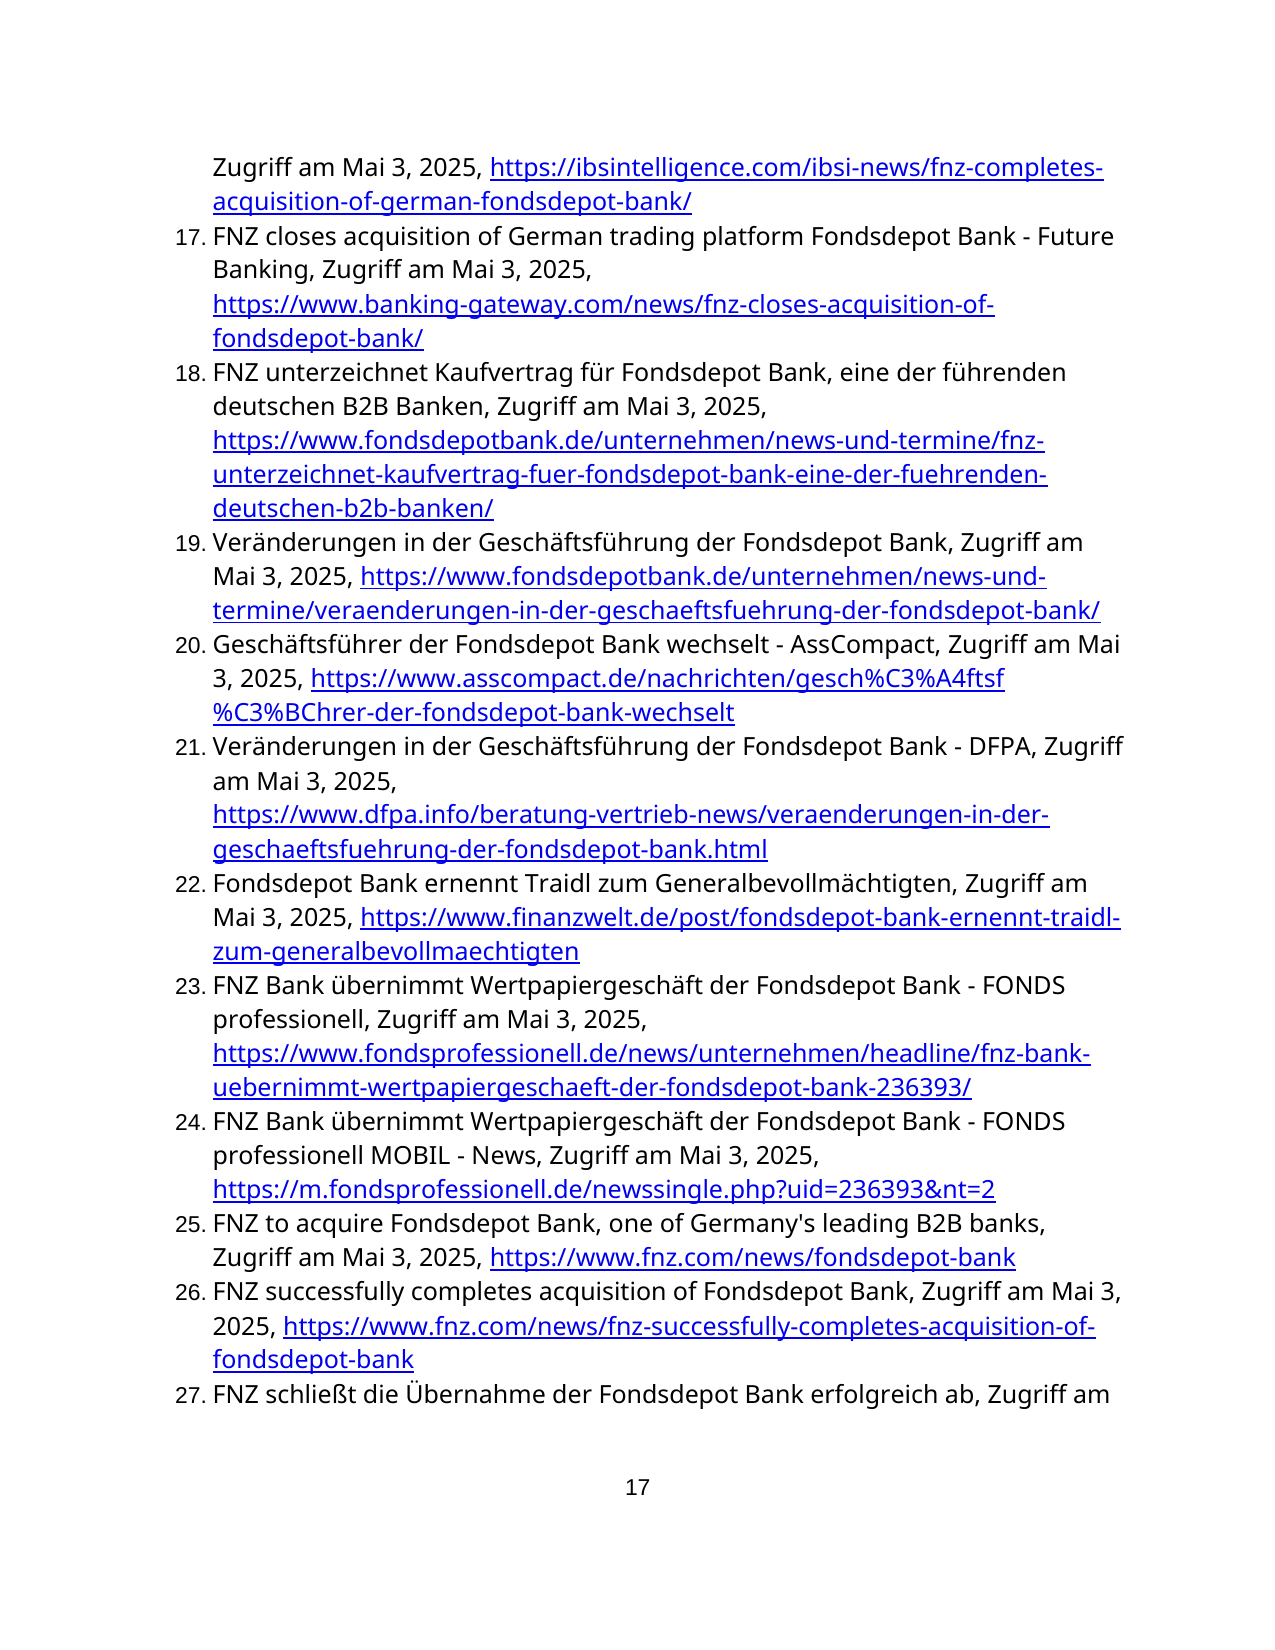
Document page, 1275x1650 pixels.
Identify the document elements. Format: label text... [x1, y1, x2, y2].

list FNZ to acquire Fondsdepot Bank, one of Germany's leading B2B banks, Zugriff am Mai 3, 2025, https://www.fnz.com/news/fondsdepot-bank [175, 1206, 1125, 1274]
list FNZ Bank übernimmt Wertpapiergeschäft der Fondsdepot Bank - FONDS professionell MOBIL - News, Zugriff am Mai 3, 2025, https://m.fondsprofessionell.de/newssingle.php?uid=236393&nt=2 [175, 1104, 1125, 1206]
list Veränderungen in der Geschäftsführung der Fondsdepot Bank - DFPA, Zugriff am Mai 3, 2025, https://www.dfpa.info/beratung-vertrieb-news/veraenderungen-in-der-geschaeftsfuehrung-der-fondsdepot-bank.html [175, 729, 1125, 865]
list FNZ unterzeichnet Kaufvertrag für Fondsdepot Bank, eine der führenden deutschen B2B Banken, Zugriff am Mai 3, 2025, https://www.fondsdepotbank.de/unternehmen/news-und-termine/fnz-unterzeichnet-kaufvertrag-fuer-fondsdepot-bank-eine-der-fuehrenden-deutschen-b2b-banken/ [175, 354, 1125, 525]
list Zugriff am Mai 3, 2025, https://ibsintelligence.com/ibsi-news/fnz-completes-acquisition-of-german-fondsdepot-bank/ [175, 150, 1125, 218]
list FNZ closes acquisition of German trading platform Fondsdepot Bank - Future Banking, Zugriff am Mai 3, 2025, https://www.banking-gateway.com/news/fnz-closes-acquisition-of-fondsdepot-bank/ [175, 218, 1125, 354]
list Veränderungen in der Geschäftsführung der Fondsdepot Bank, Zugriff am Mai 3, 2025, https://www.fondsdepotbank.de/unternehmen/news-und-termine/veraenderungen-in-der-geschaeftsfuehrung-der-fondsdepot-bank/ [175, 525, 1125, 627]
list FNZ schließt die Übernahme der Fondsdepot Bank erfolgreich ab, Zugriff am [175, 1376, 1125, 1410]
list Fondsdepot Bank ernennt Traidl zum Generalbevollmächtigten, Zugriff am Mai 3, 2025, https://www.finanzwelt.de/post/fondsdepot-bank-ernennt-traidl-zum-generalbevollmaechtigten [175, 865, 1125, 967]
list Geschäftsführer der Fondsdepot Bank wechselt - AssCompact, Zugriff am Mai 3, 2025, https://www.asscompact.de/nachrichten/gesch%C3%A4ftsf%C3%BChrer-der-fondsdepot-bank-wechselt [175, 627, 1125, 729]
list FNZ Bank übernimmt Wertpapiergeschäft der Fondsdepot Bank - FONDS professionell, Zugriff am Mai 3, 2025, https://www.fondsprofessionell.de/news/unternehmen/headline/fnz-bank-uebernimmt-wertpapiergeschaeft-der-fondsdepot-bank-236393/ [175, 967, 1125, 1104]
list FNZ successfully completes acquisition of Fondsdepot Bank, Zugriff am Mai 3, 2025, https://www.fnz.com/news/fnz-successfully-completes-acquisition-of-fondsdepot-bank [175, 1274, 1125, 1376]
